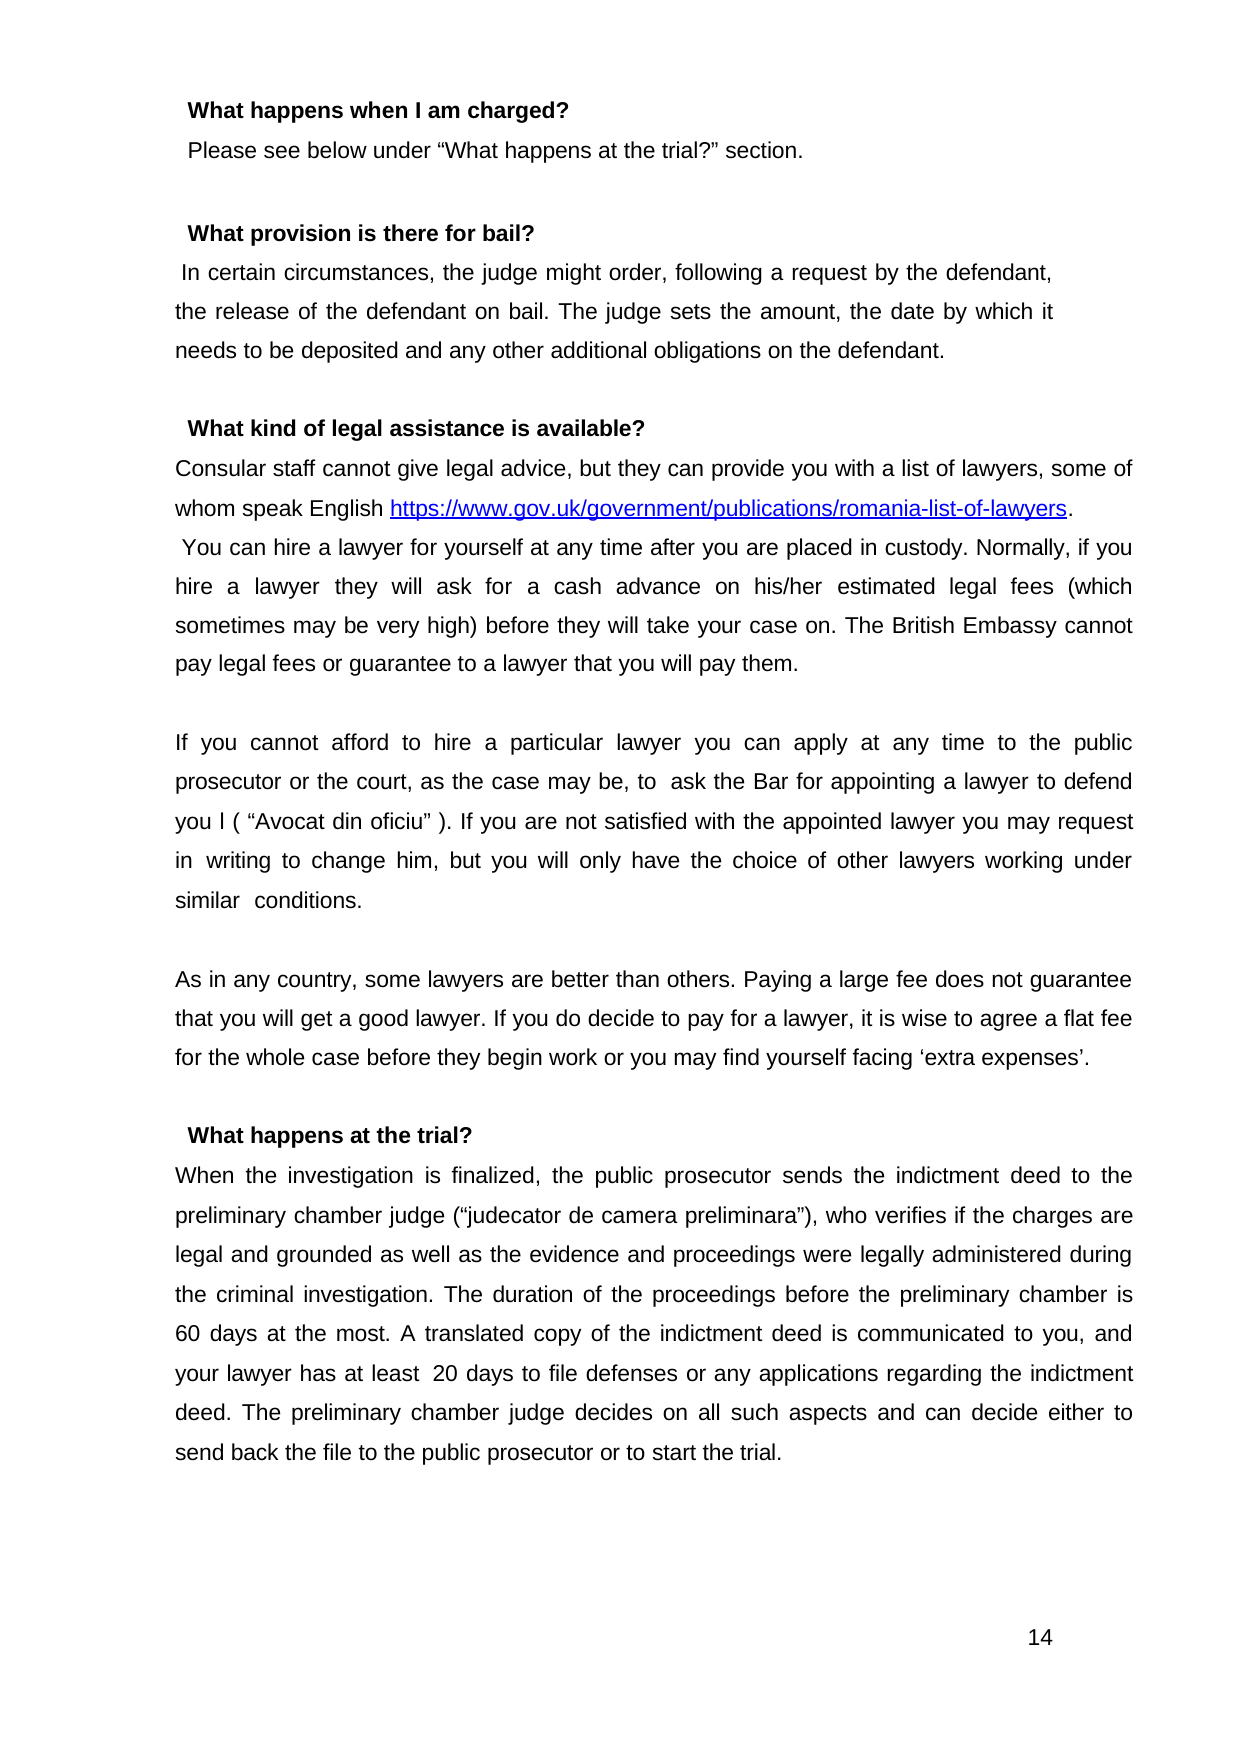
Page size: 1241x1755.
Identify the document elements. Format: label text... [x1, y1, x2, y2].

subtitle What happens when I am charged? [187, 97, 1145, 124]
subtitle What happens at the trial? [187, 1122, 1145, 1149]
subtitle What provision is there for bail? [187, 220, 1145, 246]
text When the investigation is finalized, the public prosecutor sends the indictment deed to the preliminary chamber judge (“judecator de camera preliminara”), who verifies if the charges are legal and grounded as well as the evidence and proceedings were legally administered during the criminal investigation. The duration of the proceedings before the preliminary chamber is 60 days at the most. A translated copy of the indictment deed is communicated to you, and your lawyer has at least 20 days to file defenses or any applications regarding the indictment deed. The preliminary chamber judge decides on all such aspects and can decide either to send back the file to the public prosecutor or to start the trial. [175, 1162, 1133, 1465]
text As in any country, some lawyers are better than others. Paying a large fee does not guarantee that you will get a good lawyer. If you do decide to pay for a lawyer, it is wise to agree a flat fee for the whole case before they begin work or you may find yourself facing ‘extra expenses’. [175, 966, 1133, 1070]
text Please see below under “What happens at the trial?” section. [187, 137, 1145, 163]
text You can hire a lawyer for yourself at any time after you are placed in custody. Normally, if you hire a lawyer they will ask for a cash advance on his/her estimated legal fees (which sometimes may be very high) before they will take your case on. The British Embassy cannot pay legal fees or guarantee to a lawyer that you will pay them. [175, 534, 1133, 677]
text If you cannot afford to hire a particular lawyer you can apply at any time to the public prosecutor or the court, as the case may be, to ask the Bar for appointing a lawyer to defend you l ( “Avocat din oficiu” ). If you are not satisfied with the appointed lawyer you may request in writing to change him, but you will only have the choice of other lawyers working under similar conditions. [175, 729, 1133, 913]
subtitle What kind of legal assistance is available? [187, 415, 1145, 442]
text Consular staff cannot give legal advice, but they can provide you with a list of lawyers, some of whom speak English https://www.gov.uk/government/publications/romania-list-of-lawyers. [175, 455, 1133, 521]
text In certain circumstances, the judge might order, following a request by the defendant, the release of the defendant on bail. The judge sets the amount, the date by which it needs to be deposited and any other additional obligations on the defendant. [175, 259, 1053, 363]
